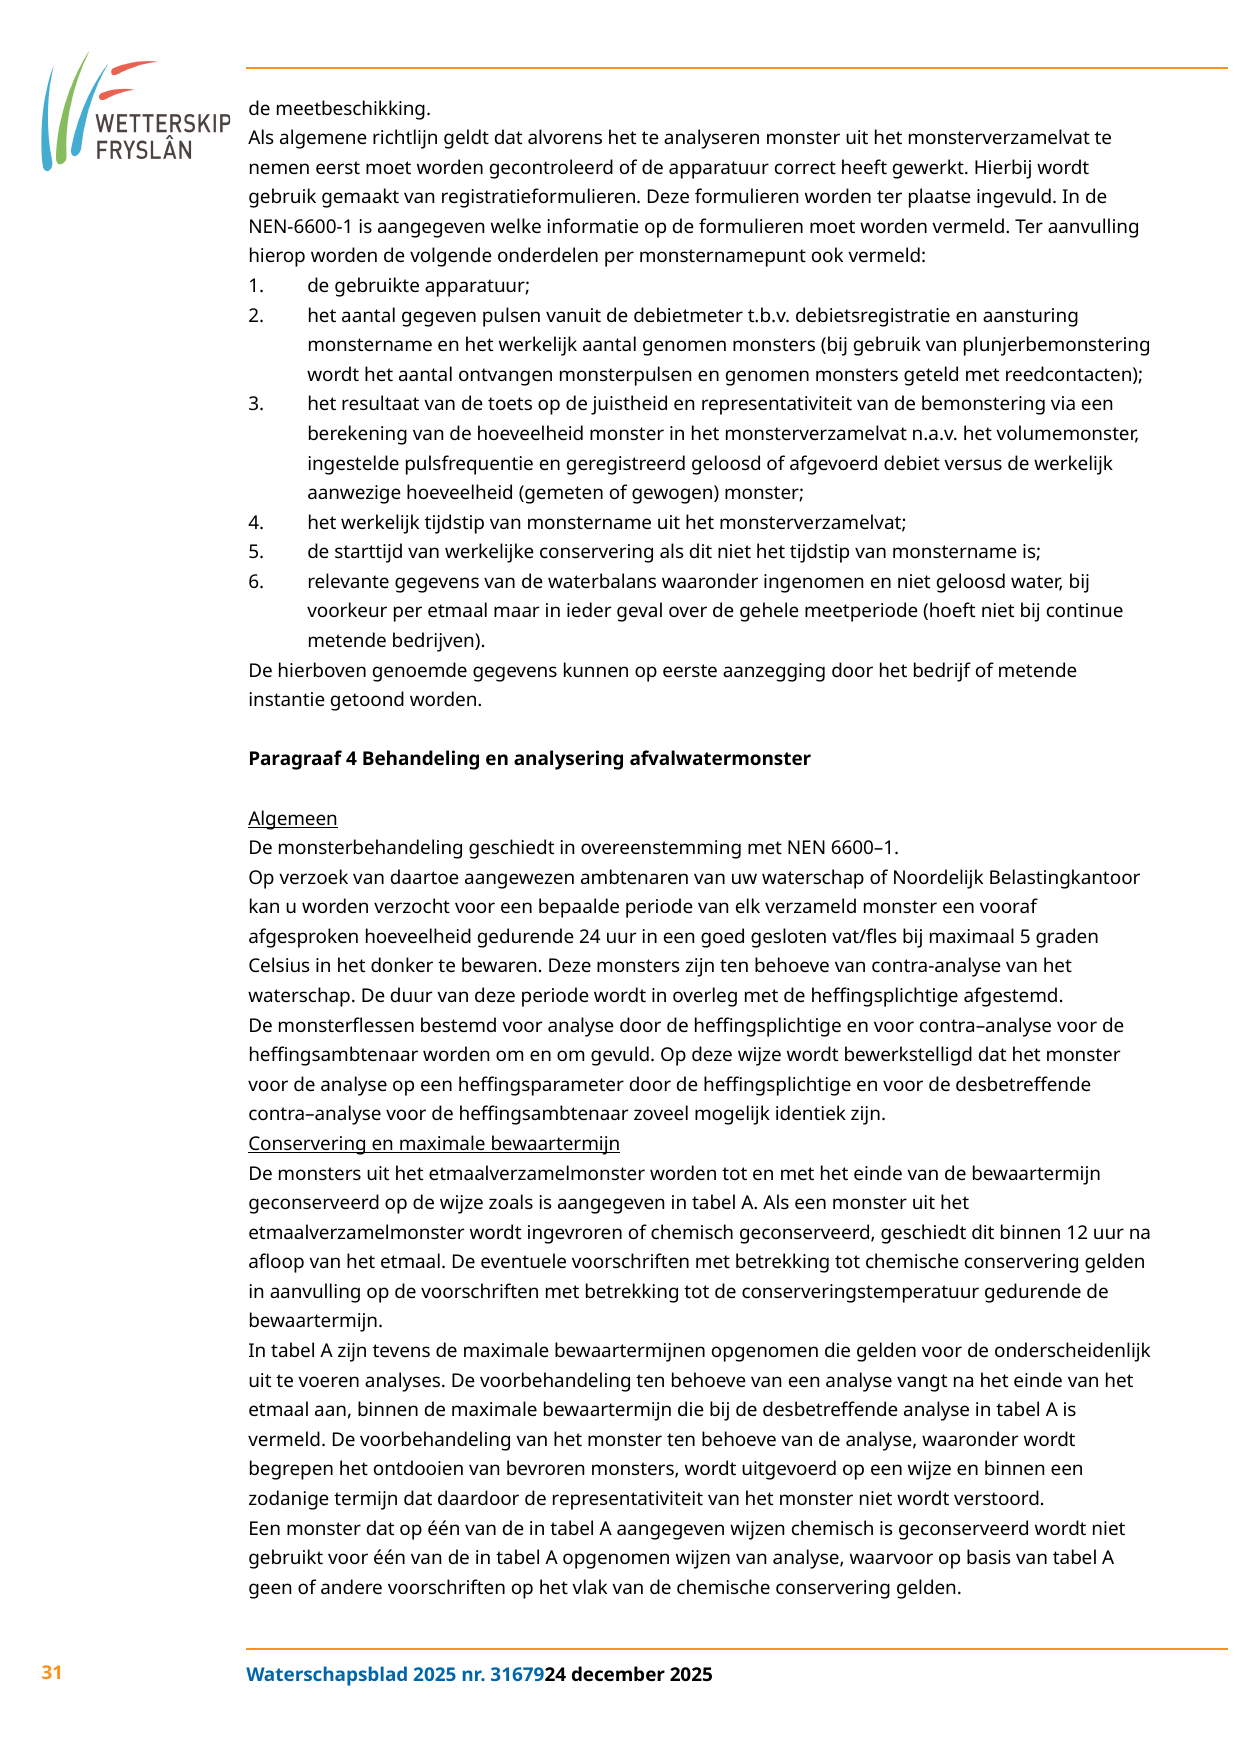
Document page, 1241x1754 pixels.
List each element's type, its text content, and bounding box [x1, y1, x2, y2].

text Paragraaf 4 Behandeling en analysering afvalwatermonster [248, 746, 1152, 771]
text Een monster dat op één van de in tabel A aangegeven wijzen chemisch is geconserveerd wordt niet gebruikt voor één van de in tabel A opgenomen wijzen van analyse, waarvoor op basis van tabel A geen of andere voorschriften op het vlak van de chemische conservering gelden. [248, 1515, 1152, 1600]
list de starttijd van werkelijke conservering als dit niet het tijdstip van monstername is; [248, 538, 1152, 564]
text In tabel A zijn tevens de maximale bewaartermijnen opgenomen die gelden voor de onderscheidenlijk uit te voeren analyses. De voorbehandeling ten behoeve van een analyse vangt na het einde van het etmaal aan, binnen de maximale bewaartermijn die bij de desbetreffende analyse in tabel A is vermeld. De voorbehandeling van het monster ten behoeve van de analyse, waaronder wordt begrepen het ontdooien van bevroren monsters, wordt uitgevoerd op een wijze en binnen een zodanige termijn dat daardoor de representativiteit van het monster niet wordt verstoord. [248, 1337, 1152, 1511]
list relevante gegevens van de waterbalans waaronder ingenomen en niet geloosd water, bij voorkeur per etmaal maar in ieder geval over de gehele meetperiode (hoeft niet bij continue metende bedrijven). [248, 568, 1152, 653]
picture [41, 47, 231, 172]
list het aantal gegeven pulsen vanuit de debietmeter t.b.v. debietsregistratie en aansturing monstername en het werkelijk aantal genomen monsters (bij gebruik van plunjerbemonstering wordt het aantal ontvangen monsterpulsen en genomen monsters geteld met reedcontacten); [248, 302, 1152, 387]
text De monsterbehandeling geschiedt in overeenstemming met NEN 6600–1. [248, 834, 1152, 860]
text Op verzoek van daartoe aangewezen ambtenaren van uw waterschap of Noordelijk Belastingkantoor kan u worden verzocht voor een bepaalde periode van elk verzameld monster een vooraf afgesproken hoeveelheid gedurende 24 uur in een goed gesloten vat/fles bij maximaal 5 graden Celsius in het donker te bewaren. Deze monsters zijn ten behoeve van contra-analyse van het waterschap. De duur van deze periode wordt in overleg met de heffingsplichtige afgestemd. [248, 864, 1152, 1008]
text De monsterflessen bestemd voor analyse door de heffingsplichtige en voor contra–analyse voor de heffingsambtenaar worden om en om gevuld. Op deze wijze wordt bewerkstelligd dat het monster voor de analyse op een heffingsparameter door de heffingsplichtige en voor de desbetreffende contra–analyse voor de heffingsambtenaar zoveel mogelijk identiek zijn. [248, 1012, 1152, 1126]
text Als algemene richtlijn geldt dat alvorens het te analyseren monster uit het monsterverzamelvat te nemen eerst moet worden gecontroleerd of de apparatuur correct heeft gewerkt. Hierbij wordt gebruik gemaakt van registratieformulieren. Deze formulieren worden ter plaatse ingevuld. In de NEN-6600-1 is aangegeven welke informatie op de formulieren moet worden vermeld. Ter aanvulling hierop worden de volgende onderdelen per monsternamepunt ook vermeld: [248, 124, 1152, 268]
text De monsters uit het etmaalverzamelmonster worden tot en met het einde van de bewaartermijn geconserveerd op de wijze zoals is aangegeven in tabel A. Als een monster uit het etmaalverzamelmonster wordt ingevroren of chemisch geconserveerd, geschiedt dit binnen 12 uur na afloop van het etmaal. De eventuele voorschriften met betrekking tot chemische conservering gelden in aanvulling op de voorschriften met betrekking tot de conserveringstemperatuur gedurende de bewaartermijn. [248, 1160, 1152, 1333]
text Conservering en maximale bewaartermijn [248, 1130, 1152, 1156]
text de meetbeschikking. [248, 95, 1152, 121]
text Algemeen [248, 805, 1152, 831]
list het werkelijk tijdstip van monstername uit het monsterverzamelvat; [248, 509, 1152, 535]
text De hierboven genoemde gegevens kunnen op eerste aanzegging door het bedrijf of metende instantie getoond worden. [248, 657, 1152, 712]
list het resultaat van de toets op de juistheid en representativiteit van de bemonstering via een berekening van de hoeveelheid monster in het monsterverzamelvat n.a.v. het volumemonster, ingestelde pulsfrequentie en geregistreerd geloosd of afgevoerd debiet versus de werkelijk aanwezige hoeveelheid (gemeten of gewogen) monster; [248, 391, 1152, 505]
list de gebruikte apparatuur; [248, 272, 1152, 298]
